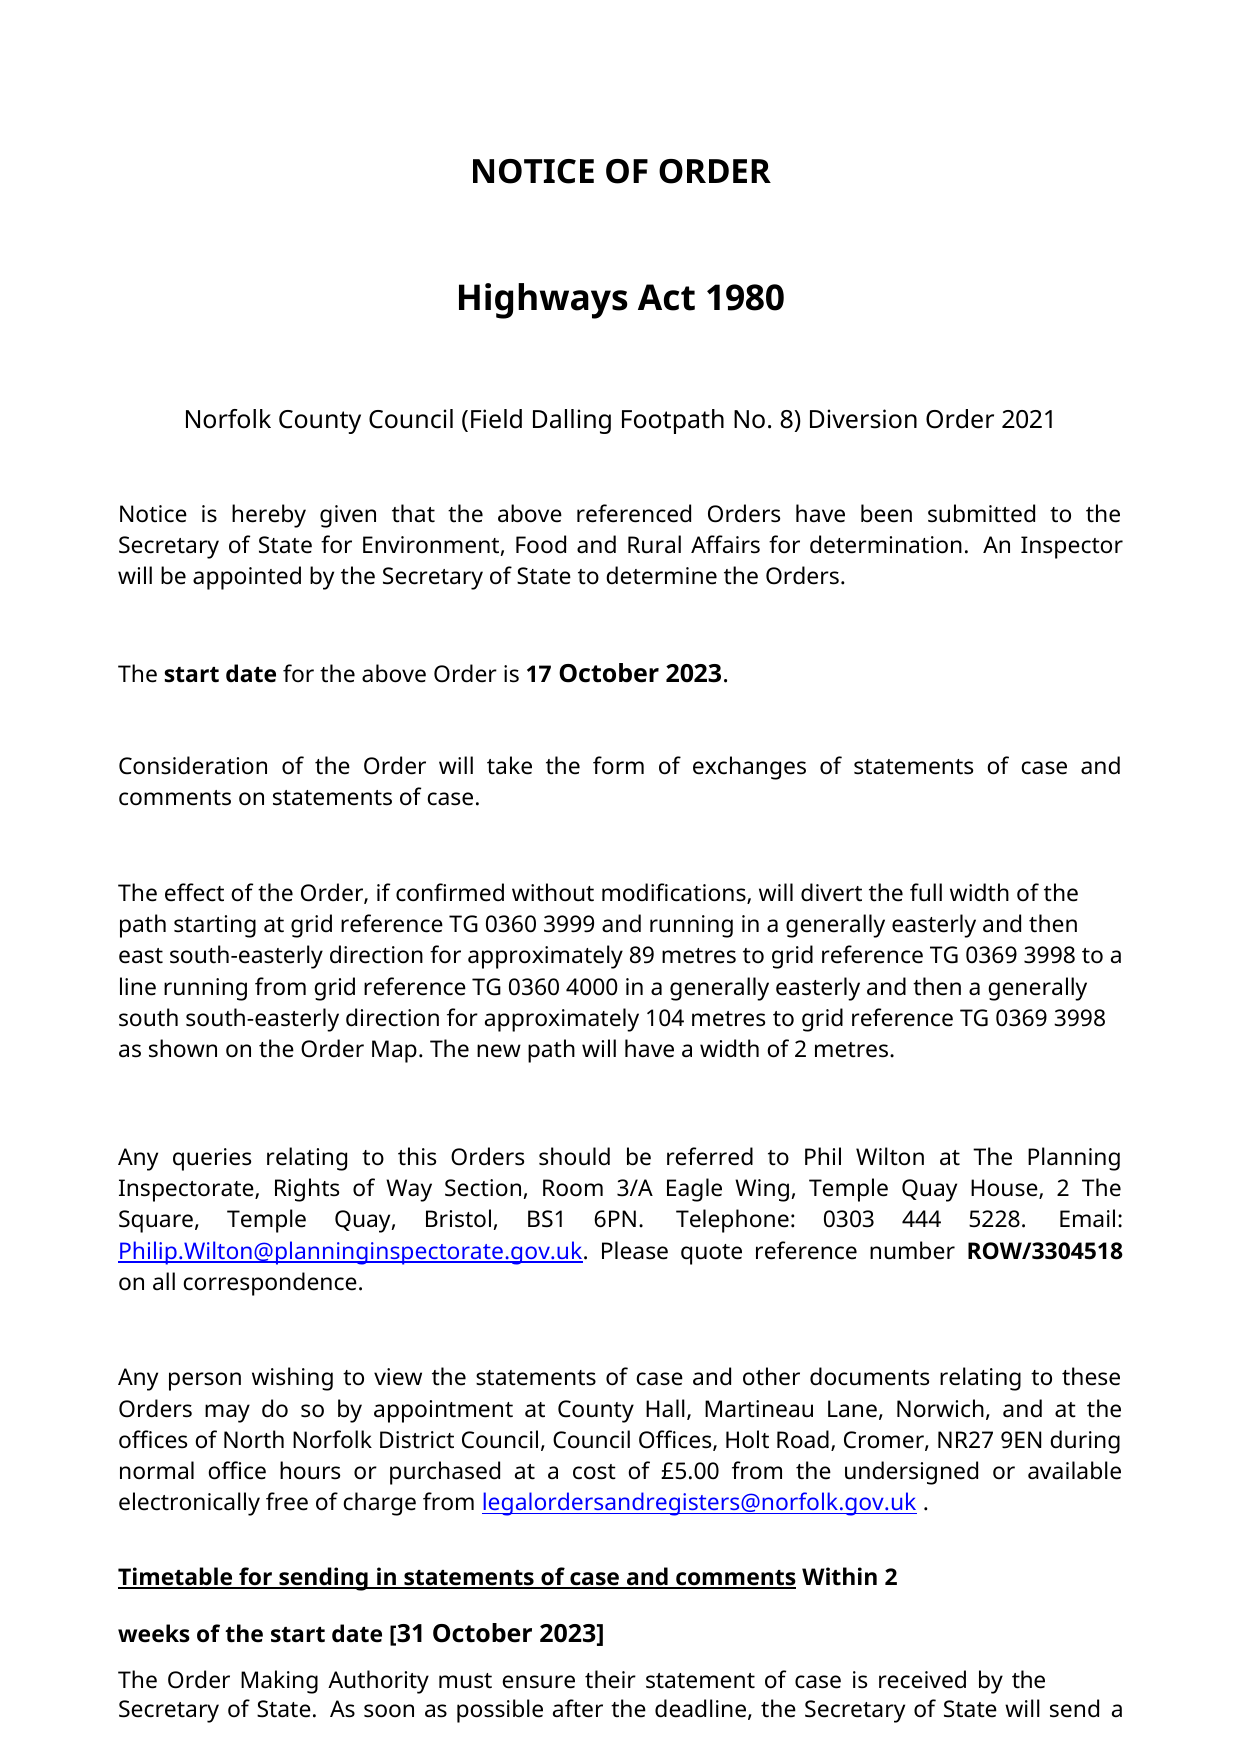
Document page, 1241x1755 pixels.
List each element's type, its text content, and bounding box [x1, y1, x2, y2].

text NOTICE OF ORDER [146, 148, 1094, 193]
text The start date for the above Order is 17 October 2023. [118, 656, 1134, 690]
text Timetable for sending in statements of case and comments Within 2 weeks of the start date [31 October 2023] [118, 1539, 958, 1654]
text Norfolk County Council (Field Dalling Footpath No. 8) Diversion Order 2021 [146, 402, 1094, 436]
text Consideration of the Order will take the form of exchanges of statements of case and comments on statements of case. [118, 750, 1123, 812]
text The effect of the Order, if confirmed without modifications, will divert the full width of the path starting at grid reference TG 0360 3999 and running in a generally easterly and then east south-easterly direction for approximately 89 metres to grid reference TG 0369 3998 to a line running from grid reference TG 0360 4000 in a generally easterly and then a generally south south-easterly direction for approximately 104 metres to grid reference TG 0369 3998 as shown on the Order Map. The new path will have a width of 2 metres. [118, 877, 1127, 1064]
text Any person wishing to view the statements of case and other documents relating to these Orders may do so by appointment at County Hall, Martineau Lane, Norwich, and at the offices of North Norfolk District Council, Council Offices, Holt Road, Cromer, NR27 9EN during normal office hours or purchased at a cost of £5.00 from the undersigned or available electronically free of charge from legalordersandregisters@norfolk.gov.uk . [118, 1361, 1123, 1518]
text Highways Act 1980 [146, 272, 1094, 320]
text The Order Making Authority must ensure their statement of case is received by the [118, 1671, 1134, 1693]
text Secretary of State. As soon as possible after the deadline, the Secretary of State will send a [118, 1693, 1123, 1724]
text Notice is hereby given that the above referenced Orders have been submitted to the Secretary of State for Environment, Food and Rural Affairs for determination. An Inspector will be appointed by the Secretary of State to determine the Orders. [118, 498, 1123, 592]
text Any queries relating to this Orders should be referred to Phil Wilton at The Planning Inspectorate, Rights of Way Section, Room 3/A Eagle Wing, Temple Quay House, 2 The Square, Temple Quay, Bristol, BS1 6PN. Telephone: 0303 444 5228. Email: Philip.Wilton@planninginspectorate.gov.uk. Please quote reference number ROW/3304518 on all correspondence. [118, 1141, 1123, 1297]
